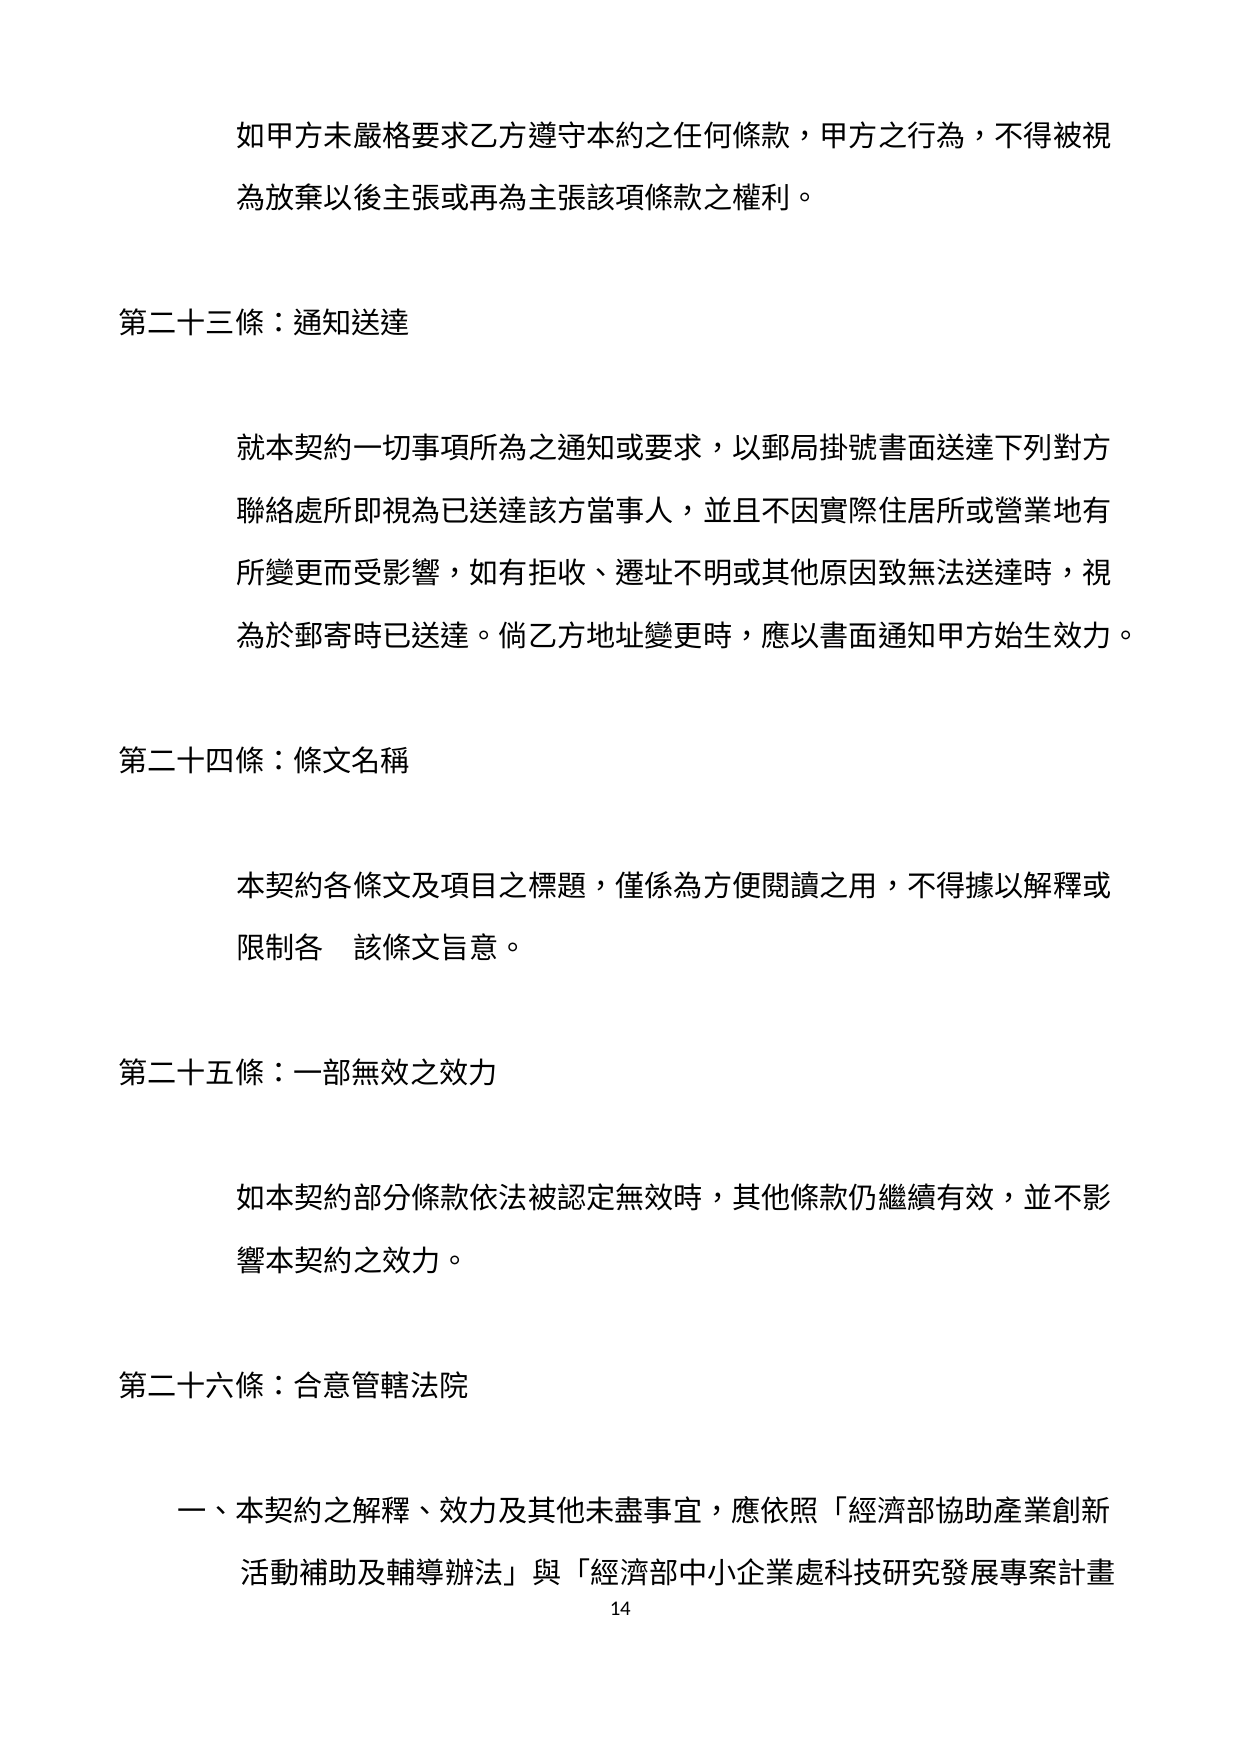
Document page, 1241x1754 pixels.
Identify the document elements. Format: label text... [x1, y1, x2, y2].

text 如本契約部分條款依法被認定無效時，其他條款仍繼續有效，並不影響本契約之效力。 [236, 1154, 1122, 1279]
text 本契約各條文及項目之標題，僅係為方便閱讀之用，不得據以解釋或限制各 該條文旨意。 [236, 842, 1122, 967]
text 就本契約一切事項所為之通知或要求，以郵局掛號書面送達下列對方聯絡處所即視為已送達該方當事人，並且不因實際住居所或營業地有所變更而受影響，如有拒收、遷址不明或其他原因致無法送達時，視為於郵寄時已送達。倘乙方地址變更時，應以書面通知甲方始生效力。 [236, 404, 1122, 654]
text 一、本契約之解釋、效力及其他未盡事宜，應依照「經濟部協助產業創新活動補助及輔導辦法」與「經濟部中小企業處科技研究發展專案計畫 [177, 1467, 1122, 1592]
text 第二十三條：通知送達 [118, 279, 1122, 342]
text 第二十五條：一部無效之效力 [118, 1029, 1122, 1092]
text 第二十六條：合意管轄法院 [118, 1342, 1122, 1404]
text 如甲方未嚴格要求乙方遵守本約之任何條款，甲方之行為，不得被視為放棄以後主張或再為主張該項條款之權利。 [236, 92, 1122, 217]
text 第二十四條：條文名稱 [118, 717, 1122, 779]
